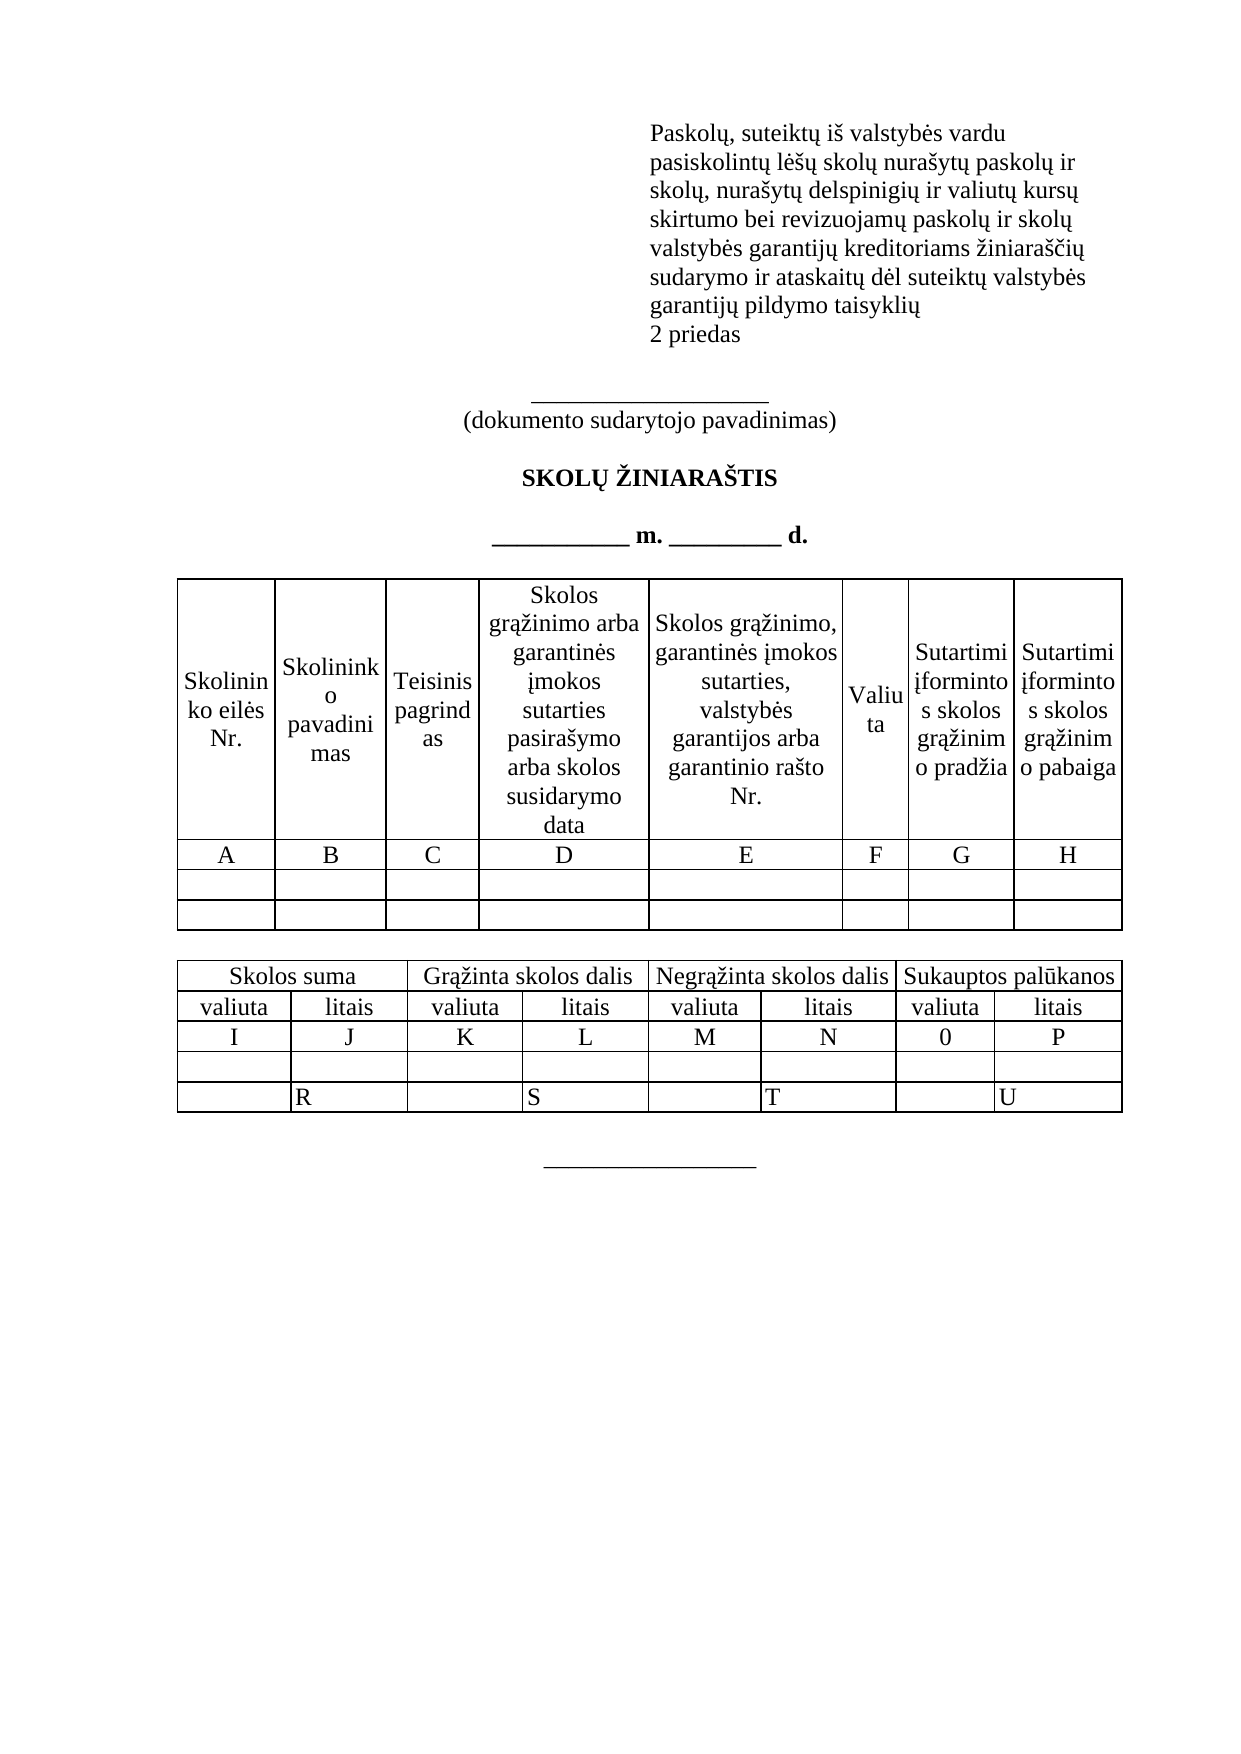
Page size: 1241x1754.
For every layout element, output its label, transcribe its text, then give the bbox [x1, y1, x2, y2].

table_cell R [292, 1083, 407, 1111]
text sudarymo ir ataskaitų dėl suteiktų valstybės [649, 262, 1122, 291]
table_cell [523, 1052, 648, 1081]
table_header Skolininko eilės Nr. [178, 580, 274, 838]
table_header Sutartimi įformintos skolos grąžinimo pradžia [909, 580, 1013, 838]
table_cell [897, 1052, 994, 1081]
table_cell [387, 870, 478, 899]
table_cell [649, 1083, 760, 1111]
table_header Valiuta [843, 580, 908, 838]
table_cell F [843, 840, 908, 869]
table_cell C [387, 840, 478, 869]
text pasiskolintų lėšų skolų nurašytų paskolų ir [649, 147, 1122, 176]
text valstybės garantijų kreditoriams žiniaraščių [649, 233, 1122, 262]
table_header Skolos suma [178, 961, 407, 990]
table_cell litais [762, 992, 895, 1020]
table_cell [480, 901, 648, 929]
table_cell B [276, 840, 385, 869]
table_cell [178, 1052, 290, 1081]
text ___________________ [177, 377, 1122, 406]
table_cell litais [523, 992, 648, 1020]
text skirtumo bei revizuojamų paskolų ir skolų [649, 204, 1122, 233]
table_header Sukauptos palūkanos [897, 961, 1121, 990]
table_header Sutartimi įformintos skolos grąžinimo pabaiga [1015, 580, 1121, 838]
table_cell [650, 901, 842, 929]
table_cell [178, 870, 274, 899]
table_cell [276, 901, 385, 929]
table_cell K [408, 1022, 522, 1051]
table_cell [650, 870, 842, 899]
table_cell S [523, 1083, 648, 1111]
table_cell 0 [897, 1022, 994, 1051]
table_cell M [649, 1022, 760, 1051]
table_cell [178, 901, 274, 929]
table_cell [762, 1052, 895, 1081]
table_cell T [762, 1083, 895, 1111]
table_cell [292, 1052, 407, 1081]
table_cell N [762, 1022, 895, 1051]
table_cell [480, 870, 648, 899]
table_cell [408, 1083, 522, 1111]
table_cell U [995, 1083, 1121, 1111]
table_cell [909, 901, 1013, 929]
text garantijų pildymo taisyklių [649, 291, 1122, 319]
table_cell P [995, 1022, 1121, 1051]
table_header Skolininko pavadinimas [276, 580, 385, 838]
table_header Skolos grąžinimo, garantinės įmokos sutarties, valstybės garantijos arba garantinio rašto Nr. [650, 580, 842, 838]
table_cell litais [995, 992, 1121, 1020]
table_cell J [292, 1022, 407, 1051]
table_cell [1015, 870, 1121, 899]
table_cell H [1015, 840, 1121, 869]
table_cell [387, 901, 478, 929]
table_cell [897, 1083, 994, 1111]
table_cell valiuta [649, 992, 760, 1020]
text skolų, nurašytų delspinigių ir valiutų kursų [649, 176, 1122, 204]
text 2 priedas [649, 319, 1122, 348]
table_cell valiuta [408, 992, 522, 1020]
text SKOLŲ ŽINIARAŠTIS [177, 463, 1122, 492]
text Paskolų, suteiktų iš valstybės vardu [650, 118, 1122, 147]
table_cell A [178, 840, 274, 869]
table_cell I [178, 1022, 290, 1051]
table_cell D [480, 840, 648, 869]
table_cell [843, 870, 908, 899]
table_cell E [650, 840, 842, 869]
text ___________ m. _________ d. [177, 521, 1122, 549]
table_cell [649, 1052, 760, 1081]
table_cell [178, 1083, 290, 1111]
table_cell valiuta [897, 992, 994, 1020]
table_header Grąžinta skolos dalis [408, 961, 648, 990]
table_cell G [909, 840, 1013, 869]
table_cell litais [292, 992, 407, 1020]
table_header Skolos grąžinimo arba garantinės įmokos sutarties pasirašymo arba skolos susidarymo data [480, 580, 648, 838]
text _________________ [177, 1142, 1122, 1170]
table_cell [1015, 901, 1121, 929]
table_cell [843, 901, 908, 929]
text (dokumento sudarytojo pavadinimas) [177, 406, 1122, 434]
table_header Teisinis pagrindas [387, 580, 478, 838]
table_cell [909, 870, 1013, 899]
table_cell [276, 870, 385, 899]
table_cell [408, 1052, 522, 1081]
table_cell [995, 1052, 1121, 1081]
table_cell valiuta [178, 992, 290, 1020]
table_cell L [523, 1022, 648, 1051]
table_header Negrąžinta skolos dalis [649, 961, 895, 990]
